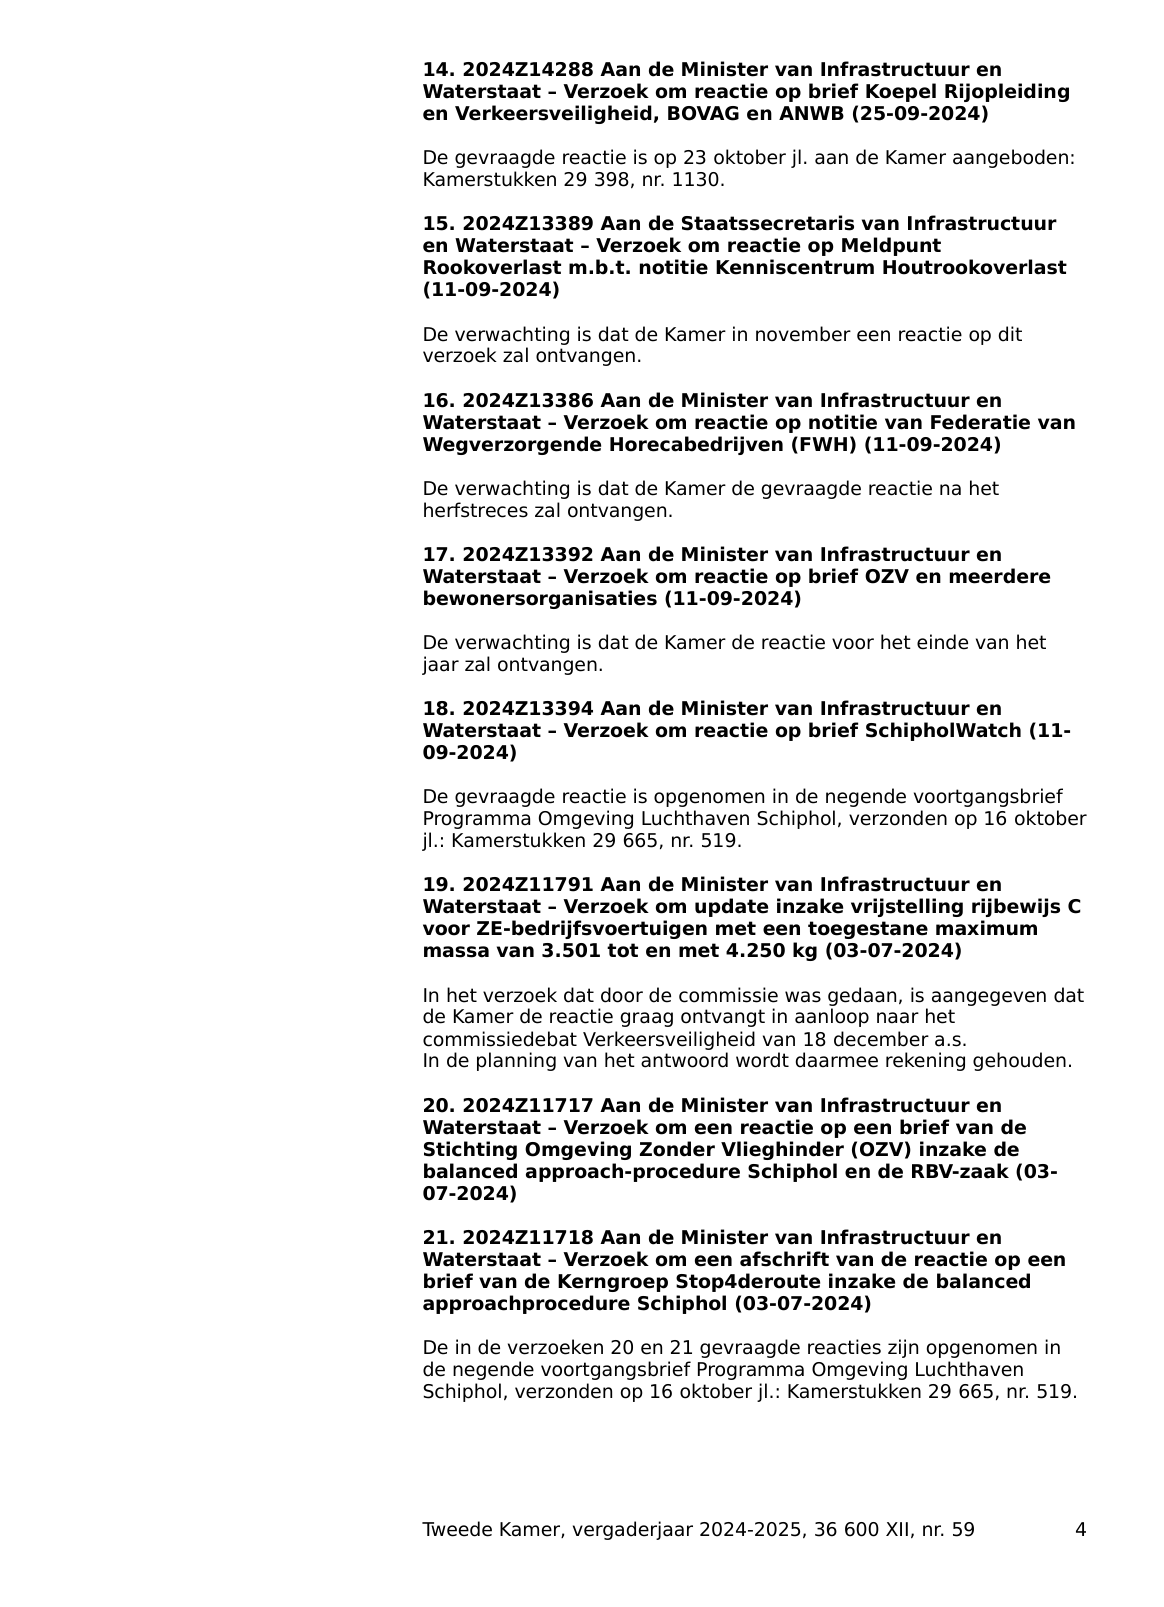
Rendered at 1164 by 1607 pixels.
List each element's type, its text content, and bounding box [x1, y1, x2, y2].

subtitle 14. 2024Z14288 Aan de Minister van Infrastructuur en Waterstaat – Verzoek om reactie op brief Koepel Rijopleiding en Verkeersveiligheid, BOVAG en ANWB (25-09-2024) [422, 59, 1087, 125]
subtitle 19. 2024Z11791 Aan de Minister van Infrastructuur en Waterstaat – Verzoek om update inzake vrijstelling rijbewijs C voor ZE-bedrijfsvoertuigen met een toegestane maximum massa van 3.501 tot en met 4.250 kg (03-07-2024) [422, 874, 1087, 962]
text De gevraagde reactie is opgenomen in de negende voortgangsbrief Programma Omgeving Luchthaven Schiphol, verzonden op 16 oktober jl.: Kamerstukken 29 665, nr. 519. [422, 786, 1087, 852]
subtitle 20. 2024Z11717 Aan de Minister van Infrastructuur en Waterstaat – Verzoek om een reactie op een brief van de Stichting Omgeving Zonder Vlieghinder (OZV) inzake de balanced approach-procedure Schiphol en de RBV-zaak (03-07-2024) [422, 1094, 1087, 1204]
text De in de verzoeken 20 en 21 gevraagde reacties zijn opgenomen in de negende voortgangsbrief Programma Omgeving Luchthaven Schiphol, verzonden op 16 oktober jl.: Kamerstukken 29 665, nr. 519. [422, 1337, 1087, 1403]
text De verwachting is dat de Kamer de reactie voor het einde van het jaar zal ontvangen. [422, 632, 1087, 676]
subtitle 16. 2024Z13386 Aan de Minister van Infrastructuur en Waterstaat – Verzoek om reactie op notitie van Federatie van Wegverzorgende Horecabedrijven (FWH) (11-09-2024) [422, 389, 1087, 456]
subtitle 17. 2024Z13392 Aan de Minister van Infrastructuur en Waterstaat – Verzoek om reactie op brief OZV en meerdere bewonersorganisaties (11-09-2024) [422, 544, 1087, 610]
subtitle 15. 2024Z13389 Aan de Staatssecretaris van Infrastructuur en Waterstaat – Verzoek om reactie op Meldpunt Rookoverlast m.b.t. notitie Kenniscentrum Houtrookoverlast (11-09-2024) [422, 213, 1087, 301]
text In de planning van het antwoord wordt daarmee rekening gehouden. [422, 1050, 1087, 1072]
text De verwachting is dat de Kamer in november een reactie op dit verzoek zal ontvangen. [422, 323, 1087, 367]
text De gevraagde reactie is op 23 oktober jl. aan de Kamer aangeboden: Kamerstukken 29 398, nr. 1130. [422, 147, 1087, 191]
text In het verzoek dat door de commissie was gedaan, is aangegeven dat de Kamer de reactie graag ontvangt in aanloop naar het commissiedebat Verkeersveiligheid van 18 december a.s. [422, 984, 1087, 1050]
subtitle 21. 2024Z11718 Aan de Minister van Infrastructuur en Waterstaat – Verzoek om een afschrift van de reactie op een brief van de Kerngroep Stop4deroute inzake de balanced approachprocedure Schiphol (03-07-2024) [422, 1227, 1087, 1314]
subtitle 18. 2024Z13394 Aan de Minister van Infrastructuur en Waterstaat – Verzoek om reactie op brief SchipholWatch (11-09-2024) [422, 698, 1087, 764]
text De verwachting is dat de Kamer de gevraagde reactie na het herfstreces zal ontvangen. [422, 478, 1087, 522]
